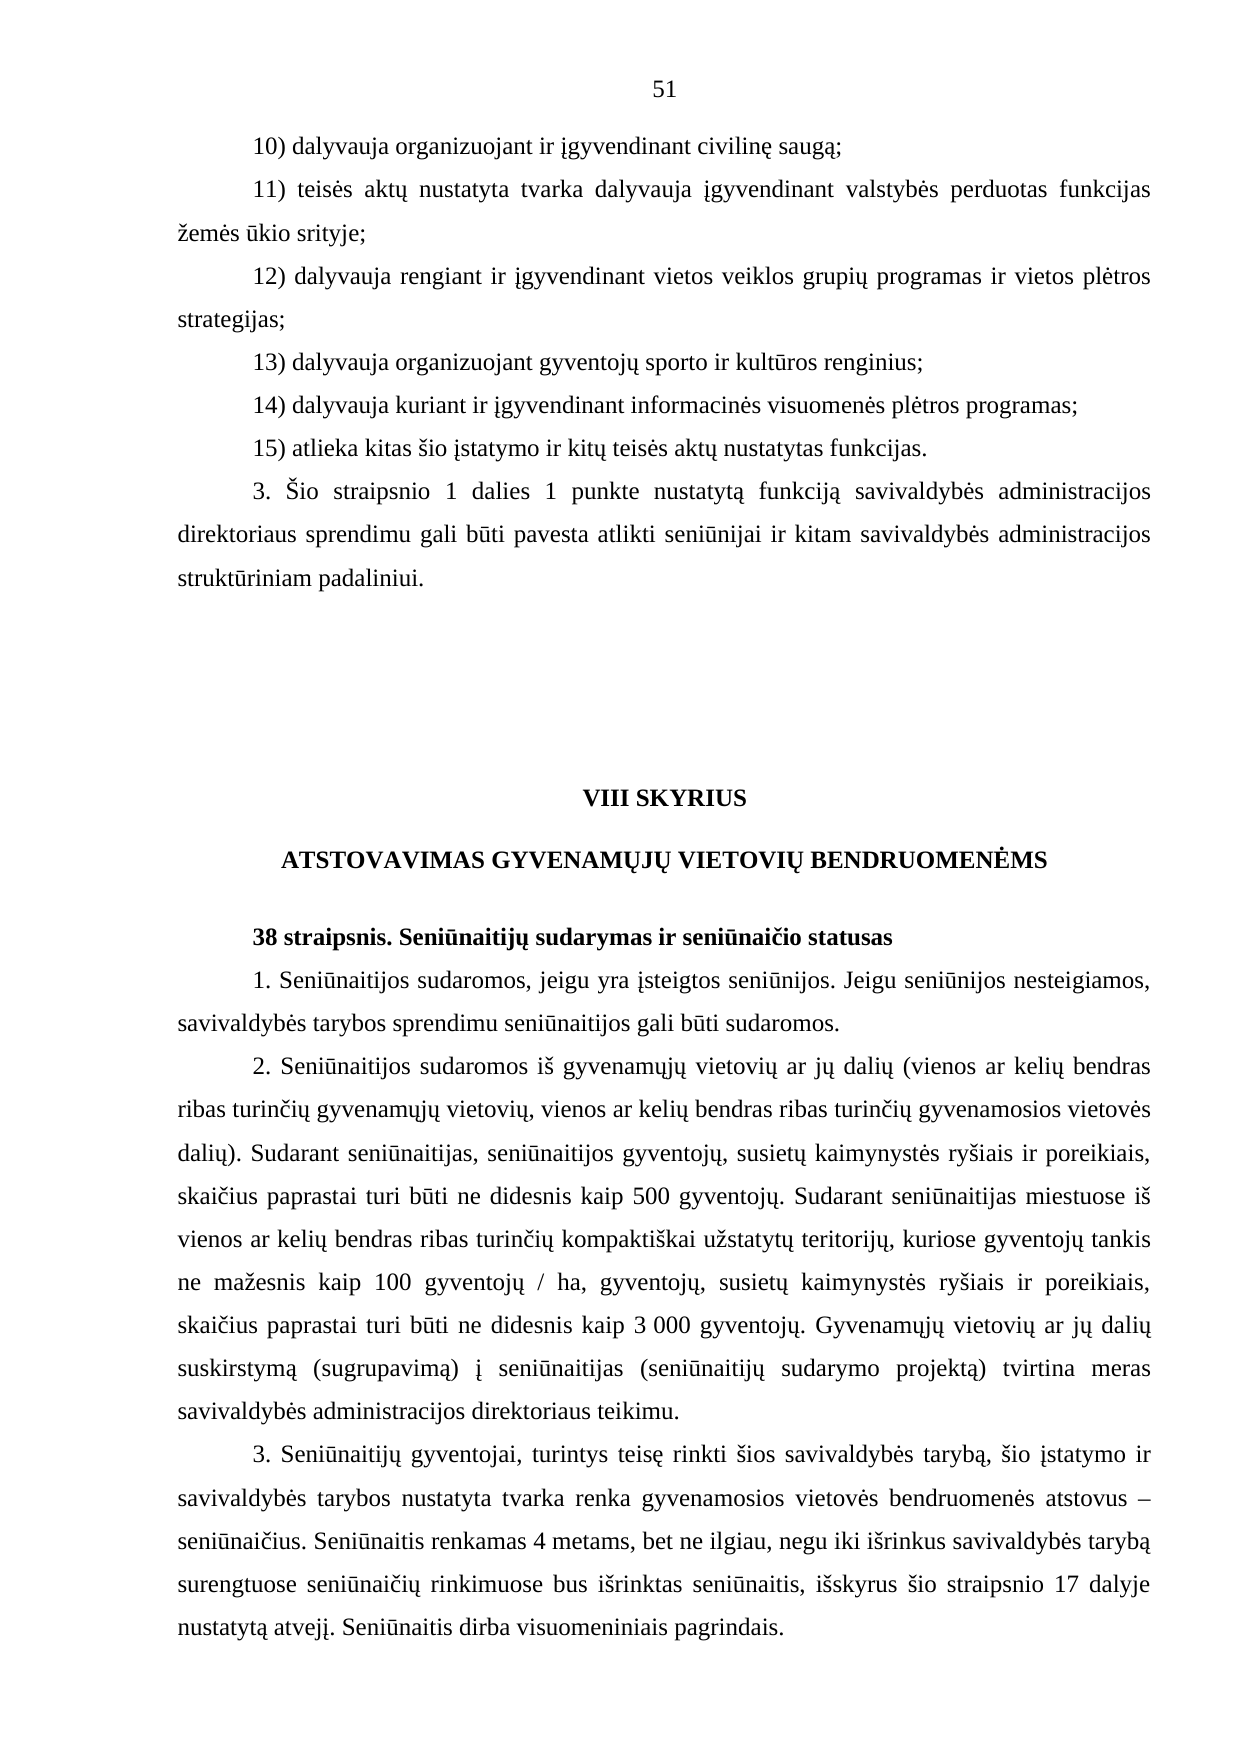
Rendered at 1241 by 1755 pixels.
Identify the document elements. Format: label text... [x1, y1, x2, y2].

text VIII SKYRIUS [177, 783, 1152, 812]
text 13) dalyvauja organizuojant gyventojų sporto ir kultūros renginius; [177, 347, 1152, 376]
text 14) dalyvauja kuriant ir įgyvendinant informacinės visuomenės plėtros programas; [177, 390, 1152, 419]
text 15) atlieka kitas šio įstatymo ir kitų teisės aktų nustatytas funkcijas. [177, 433, 1152, 462]
text 3. Šio straipsnio 1 dalies 1 punkte nustatytą funkciją savivaldybės administracijos direktoriaus sprendimu gali būti pavesta atlikti seniūnijai ir kitam savivaldybės administracijos struktūriniam padaliniui. [177, 476, 1152, 591]
text ATSTOVAVIMAS GYVENAMŲJŲ VIETOVIŲ BENDRUOMENĖMS [177, 826, 1152, 874]
text 3. Seniūnaitijų gyventojai, turintys teisę rinkti šios savivaldybės tarybą, šio įstatymo ir savivaldybės tarybos nustatyta tvarka renka gyvenamosios vietovės bendruomenės atstovus – seniūnaičius. Seniūnaitis renkamas 4 metams, bet ne ilgiau, negu iki išrinkus savivaldybės tarybą surengtuose seniūnaičių rinkimuose bus išrinktas seniūnaitis, išskyrus šio straipsnio 17 dalyje nustatytą atvejį. Seniūnaitis dirba visuomeniniais pagrindais. [177, 1439, 1152, 1641]
text 1. Seniūnaitijos sudaromos, jeigu yra įsteigtos seniūnijos. Jeigu seniūnijos nesteigiamos, savivaldybės tarybos sprendimu seniūnaitijos gali būti sudaromos. [177, 965, 1152, 1037]
text 2. Seniūnaitijos sudaromos iš gyvenamųjų vietovių ar jų dalių (vienos ar kelių bendras ribas turinčių gyvenamųjų vietovių, vienos ar kelių bendras ribas turinčių gyvenamosios vietovės dalių). Sudarant seniūnaitijas, seniūnaitijos gyventojų, susietų kaimynystės ryšiais ir poreikiais, skaičius paprastai turi būti ne didesnis kaip 500 gyventojų. Sudarant seniūnaitijas miestuose iš vienos ar kelių bendras ribas turinčių kompaktiškai užstatytų teritorijų, kuriose gyventojų tankis ne mažesnis kaip 100 gyventojų / ha, gyventojų, susietų kaimynystės ryšiais ir poreikiais, skaičius paprastai turi būti ne didesnis kaip 3 000 gyventojų. Gyvenamųjų vietovių ar jų dalių suskirstymą (sugrupavimą) į seniūnaitijas (seniūnaitijų sudarymo projektą) tvirtina meras savivaldybės administracijos direktoriaus teikimu. [177, 1051, 1152, 1425]
text 10) dalyvauja organizuojant ir įgyvendinant civilinę saugą; [177, 131, 1152, 160]
text 12) dalyvauja rengiant ir įgyvendinant vietos veiklos grupių programas ir vietos plėtros strategijas; [177, 261, 1152, 333]
text 38 straipsnis. Seniūnaitijų sudarymas ir seniūnaičio statusas [177, 922, 1152, 951]
text 11) teisės aktų nustatyta tvarka dalyvauja įgyvendinant valstybės perduotas funkcijas žemės ūkio srityje; [177, 174, 1152, 246]
